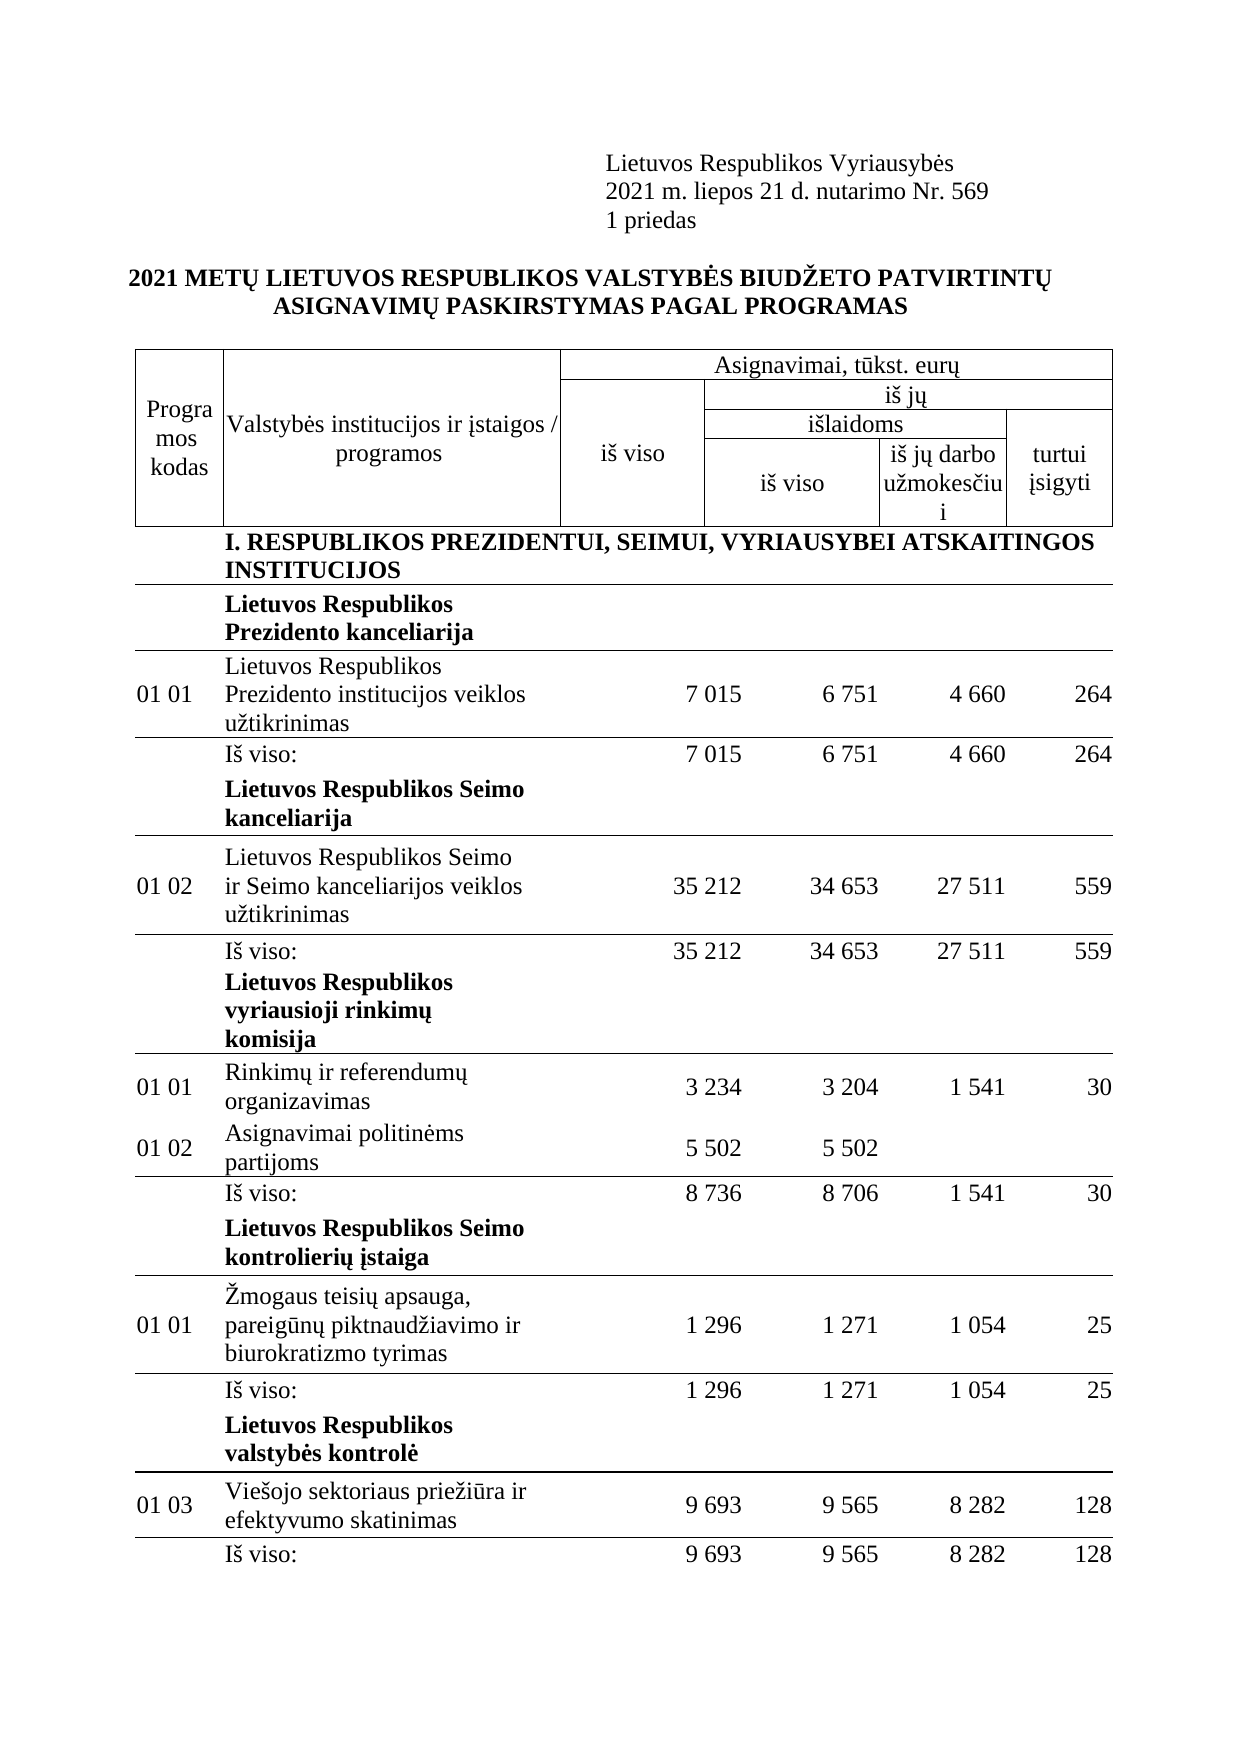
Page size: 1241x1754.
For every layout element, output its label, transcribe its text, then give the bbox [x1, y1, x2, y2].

table_cell [743, 770, 879, 835]
table_cell 30 [1007, 1177, 1113, 1209]
table_cell 01 03 [135, 1473, 223, 1537]
table_cell [119, 1176, 135, 1209]
table_cell [529, 1538, 603, 1570]
table_cell 1 271 [743, 1276, 879, 1373]
table_cell Iš viso: [224, 1374, 529, 1406]
table_cell [119, 1537, 135, 1570]
table_cell 3 204 [743, 1054, 879, 1118]
table_cell [135, 1374, 223, 1406]
table_cell [119, 1471, 135, 1537]
table_cell [603, 585, 743, 650]
table_cell [1007, 770, 1113, 835]
table_cell I. RESPUBLIKOS PREZIDENTUI, SEIMUI, VYRIAUSYBEI ATSKAITINGOS INSTITUCIJOS [224, 527, 1113, 584]
table_cell [879, 770, 1007, 835]
table_cell [1007, 1406, 1113, 1471]
table_cell 7 015 [603, 738, 743, 770]
table_cell [603, 770, 743, 835]
table_cell Lietuvos Respublikos Seimo ir Seimo kanceliarijos veiklos užtikrinimas [224, 836, 529, 934]
table_cell 01 01 [135, 651, 223, 737]
table_cell [529, 1406, 603, 1471]
table_cell [119, 1053, 135, 1118]
table_cell iš viso [705, 439, 879, 526]
table_cell 9 565 [743, 1538, 879, 1570]
table_cell [119, 1119, 135, 1176]
table_cell [119, 379, 135, 408]
table_cell [743, 1209, 879, 1274]
table_cell Iš viso: [224, 935, 529, 967]
table_cell 5 502 [603, 1119, 743, 1176]
table_cell Lietuvos Respublikos valstybės kontrolė [224, 1406, 529, 1471]
table_cell 8 282 [879, 1473, 1007, 1537]
table_cell 9 693 [603, 1538, 743, 1570]
table_cell [1007, 585, 1113, 650]
table_cell [135, 738, 223, 770]
table_cell [529, 836, 603, 934]
table_cell 128 [1007, 1473, 1113, 1537]
table_cell 1 271 [743, 1374, 879, 1406]
table_cell [1007, 1119, 1113, 1176]
table_cell 01 02 [135, 836, 223, 934]
table_cell [135, 1209, 223, 1274]
table_cell [135, 1406, 223, 1471]
table_cell iš jų [705, 380, 1112, 408]
table_cell 01 02 [135, 1119, 223, 1176]
table_cell 01 01 [135, 1276, 223, 1373]
table_cell išlaidoms [705, 410, 1006, 438]
table_cell [529, 585, 603, 650]
table_cell [529, 1276, 603, 1373]
table_cell [135, 585, 223, 650]
table_cell 3 234 [603, 1054, 743, 1118]
table_cell [119, 934, 135, 967]
table_cell [119, 1406, 135, 1471]
table_cell [1007, 967, 1113, 1053]
table_cell 9 565 [743, 1473, 879, 1537]
table_cell [119, 438, 135, 526]
table_cell [119, 409, 135, 438]
table_cell [135, 527, 223, 584]
table_cell [135, 1538, 223, 1570]
table_cell 128 [1007, 1538, 1113, 1570]
table_cell [743, 1406, 879, 1471]
table_cell 8 282 [879, 1538, 1007, 1570]
table_cell [529, 1209, 603, 1274]
table_cell 30 [1007, 1054, 1113, 1118]
table_cell [529, 651, 603, 737]
table_cell [119, 770, 135, 835]
table_cell [529, 1374, 603, 1406]
table_cell 8 736 [603, 1177, 743, 1209]
table_cell Asignavimai politinėms partijoms [224, 1119, 529, 1176]
table_cell Iš viso: [224, 1177, 529, 1209]
table_cell [879, 1209, 1007, 1274]
table_cell Viešojo sektoriaus priežiūra ir efektyvumo skatinimas [224, 1473, 529, 1537]
table_cell [743, 585, 879, 650]
table_cell 264 [1007, 651, 1113, 737]
table_cell [119, 1275, 135, 1373]
table_cell [135, 935, 223, 967]
table_cell 9 693 [603, 1473, 743, 1537]
table_cell [879, 1119, 1007, 1176]
table_cell 25 [1007, 1374, 1113, 1406]
table_cell 1 541 [879, 1054, 1007, 1118]
table_cell [603, 1406, 743, 1471]
table_cell 27 511 [879, 935, 1007, 967]
table_cell [135, 967, 223, 1053]
table_cell [529, 935, 603, 967]
table_cell 8 706 [743, 1177, 879, 1209]
table_cell [529, 967, 603, 1053]
table_cell 7 015 [603, 651, 743, 737]
table_cell 01 01 [135, 1054, 223, 1118]
table_cell 4 660 [879, 738, 1007, 770]
table_cell 559 [1007, 836, 1113, 934]
table_cell [879, 967, 1007, 1053]
table_cell [135, 1177, 223, 1209]
table_cell 6 751 [743, 738, 879, 770]
table_cell Iš viso: [224, 1538, 529, 1570]
table_cell [879, 1406, 1007, 1471]
text 2021 METŲ LIETUVOS RESPUBLIKOS VALSTYBĖS BIUDŽETO PATVIRTINTŲ ASIGNAVIMŲ PASKIRSTYMAS PAGAL PROGRAMAS [118, 263, 1063, 320]
table_cell [879, 585, 1007, 650]
table_cell [529, 1473, 603, 1537]
table_cell 6 751 [743, 651, 879, 737]
table_cell [119, 1373, 135, 1406]
table_cell Lietuvos Respublikos Prezidento institucijos veiklos užtikrinimas [224, 651, 529, 737]
table_cell [603, 1209, 743, 1274]
table_header Asignavimai, tūkst. eurų [561, 350, 1112, 379]
table_cell [119, 650, 135, 737]
table_cell Iš viso: [224, 738, 529, 770]
table_cell [743, 967, 879, 1053]
table_cell 5 502 [743, 1119, 879, 1176]
table_header Progra mos kodas [136, 350, 223, 526]
table_header Valstybės institucijos ir įstaigos / programos [224, 350, 560, 526]
table_cell iš viso [561, 380, 704, 526]
table_cell 1 054 [879, 1374, 1007, 1406]
table_cell 34 653 [743, 836, 879, 934]
table_cell turtui įsigyti [1007, 410, 1112, 526]
table_cell Lietuvos Respublikos vyriausioji rinkimų komisija [224, 967, 529, 1053]
text Lietuvos Respublikos Vyriausybės 2021 m. liepos 21 d. nutarimo Nr. 569 1 priedas [605, 148, 1063, 234]
table_cell 1 541 [879, 1177, 1007, 1209]
table_cell 559 [1007, 935, 1113, 967]
table_cell Lietuvos Respublikos Seimo kanceliarija [224, 770, 529, 835]
table_cell [119, 584, 135, 650]
table_cell 25 [1007, 1276, 1113, 1373]
table_cell [529, 770, 603, 835]
table_cell 1 296 [603, 1374, 743, 1406]
table_cell 27 511 [879, 836, 1007, 934]
table_cell Rinkimų ir referendumų organizavimas [224, 1054, 529, 1118]
table_cell iš jų darbo užmokesčiui [880, 439, 1006, 526]
table_cell Žmogaus teisių apsauga, pareigūnų piktnaudžiavimo ir biurokratizmo tyrimas [224, 1276, 529, 1373]
table_cell [529, 738, 603, 770]
table_cell [529, 1054, 603, 1118]
table_cell [119, 835, 135, 934]
table_cell [1007, 1209, 1113, 1274]
table_cell [119, 1209, 135, 1274]
table_cell [529, 1119, 603, 1176]
table_cell [119, 737, 135, 770]
table_cell 35 212 [603, 935, 743, 967]
table_header [119, 349, 135, 379]
table_cell 1 296 [603, 1276, 743, 1373]
table_cell 4 660 [879, 651, 1007, 737]
table_cell [529, 1177, 603, 1209]
table_cell [603, 967, 743, 1053]
table_cell 35 212 [603, 836, 743, 934]
table_cell Lietuvos Respublikos Prezidento kanceliarija [224, 585, 529, 650]
table_cell Lietuvos Respublikos Seimo kontrolierių įstaiga [224, 1209, 529, 1274]
table_cell 264 [1007, 738, 1113, 770]
table_cell [119, 526, 135, 584]
table_cell 34 653 [743, 935, 879, 967]
table_cell [119, 967, 135, 1053]
table_cell 1 054 [879, 1276, 1007, 1373]
table_cell [135, 770, 223, 835]
